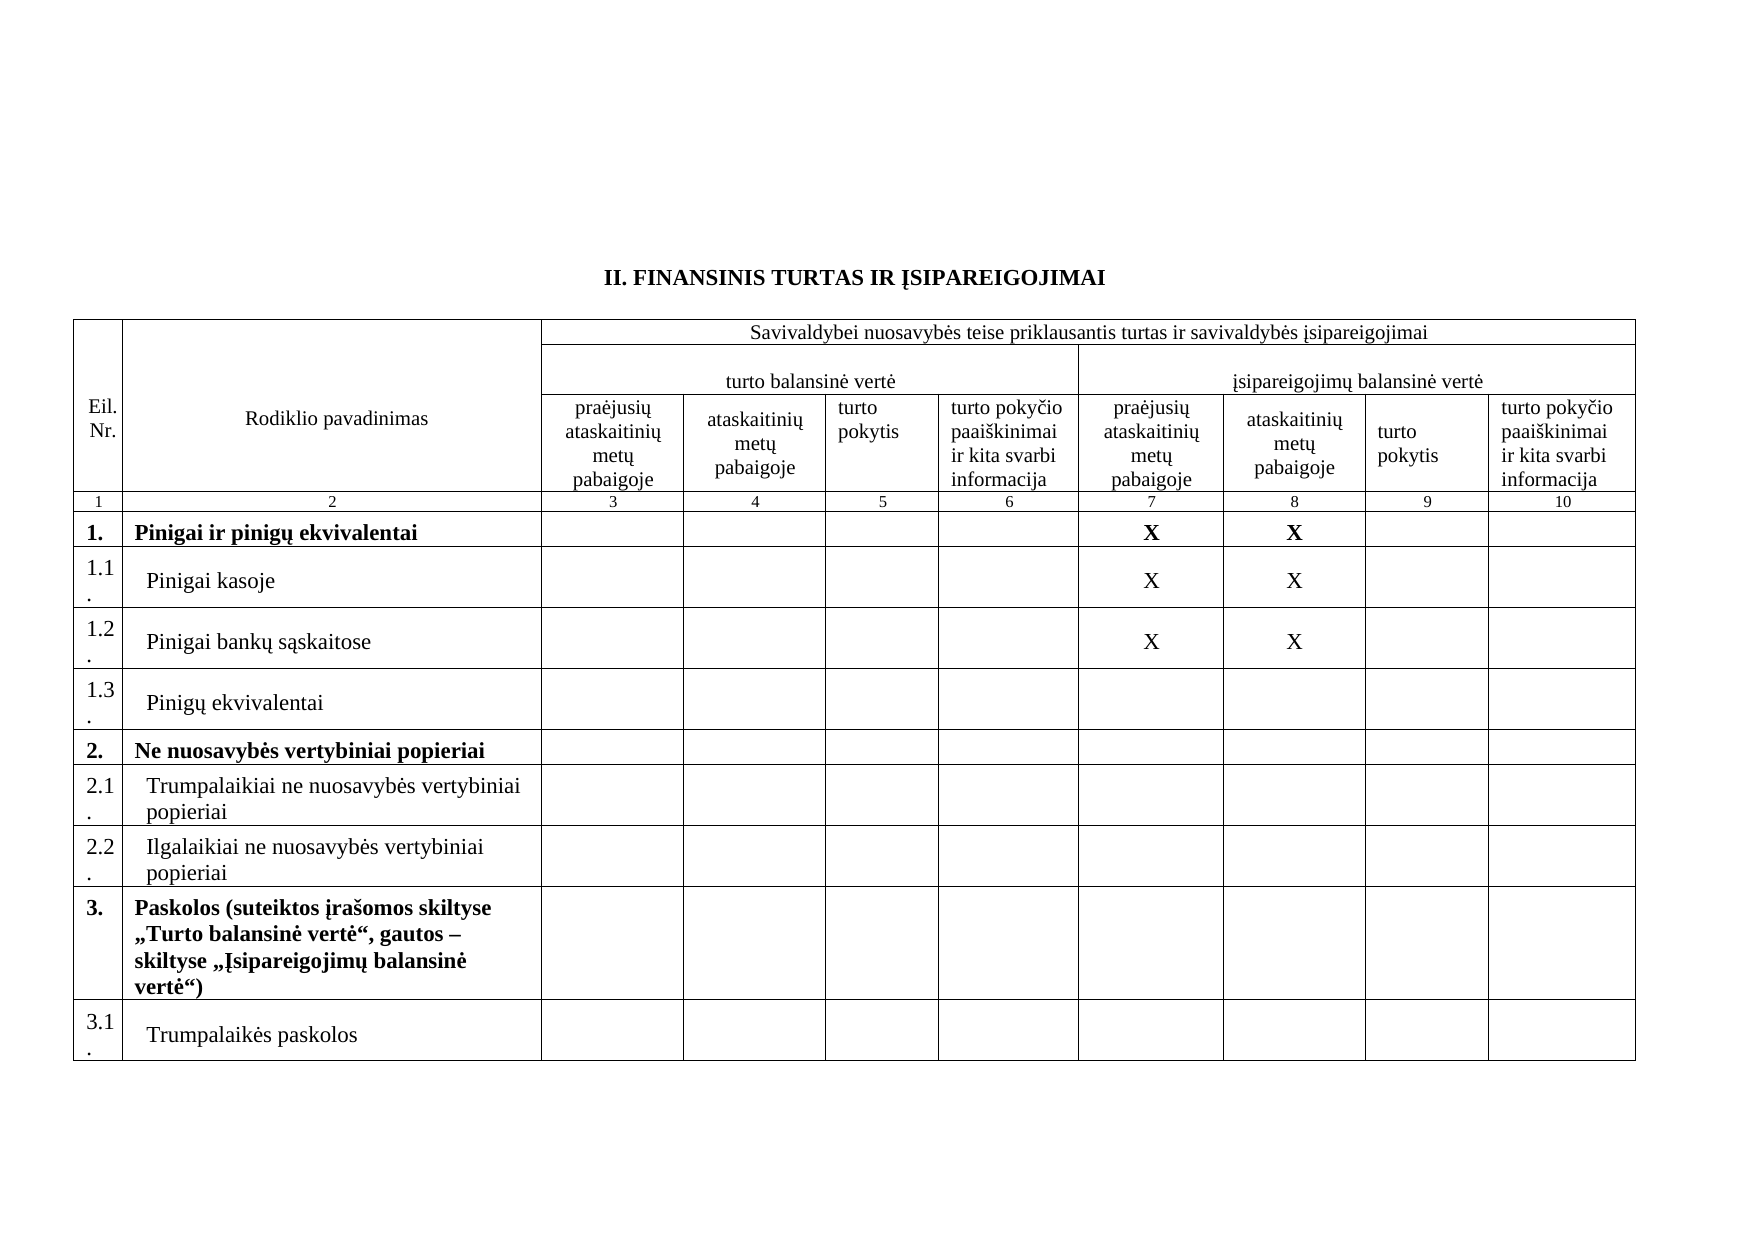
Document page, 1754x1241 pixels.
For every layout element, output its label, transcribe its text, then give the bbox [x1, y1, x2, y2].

table_cell [939, 547, 1078, 607]
table_cell X [1224, 512, 1365, 546]
table_cell Trumpalaikės paskolos [123, 1000, 541, 1060]
table_cell 8 [1224, 492, 1365, 511]
table_cell [826, 669, 938, 729]
table_cell [939, 608, 1078, 668]
table_cell įsipareigojimų balansinė vertė [1079, 345, 1635, 393]
table_header Savivaldybei nuosavybės teise priklausantis turtas ir savivaldybės įsipareigojimai [542, 320, 1635, 344]
table_cell [542, 826, 683, 886]
table_cell [939, 669, 1078, 729]
table_cell [542, 1000, 683, 1060]
table_cell 3.1. [74, 1000, 122, 1060]
table_cell [1489, 547, 1635, 607]
table_cell [826, 887, 938, 999]
table_cell [542, 765, 683, 824]
table_cell ataskaitinių metų pabaigoje [684, 395, 825, 491]
table_cell 3 [542, 492, 683, 511]
table_cell [1366, 512, 1488, 546]
table_cell [1366, 730, 1488, 763]
table_cell [1489, 669, 1635, 729]
table_cell [826, 765, 938, 824]
table_cell Ne nuosavybės vertybiniai popieriai [123, 730, 541, 763]
table_cell 3. [74, 887, 122, 999]
table_cell [1489, 765, 1635, 824]
table_cell [826, 608, 938, 668]
table_cell 1. [74, 512, 122, 546]
table_cell [826, 730, 938, 763]
table_cell [684, 669, 825, 729]
table_cell [939, 887, 1078, 999]
table_cell [1366, 547, 1488, 607]
table_cell [684, 1000, 825, 1060]
table_cell Paskolos (suteiktos įrašomos skiltyse „Turto balansinė vertė“, gautos – skiltyse „Įsipareigojimų balansinė vertė“) [123, 887, 541, 999]
table_cell X [1224, 547, 1365, 607]
table_cell [1224, 730, 1365, 763]
table_cell 1.2. [74, 608, 122, 668]
table_cell 1 [74, 492, 122, 511]
table_cell [1079, 669, 1223, 729]
table_cell [1366, 608, 1488, 668]
table_cell 5 [826, 492, 938, 511]
table_cell [1489, 1000, 1635, 1060]
table_cell [684, 547, 825, 607]
table_cell [939, 512, 1078, 546]
table_cell 2.1. [74, 765, 122, 824]
table_cell [542, 608, 683, 668]
table_cell [542, 547, 683, 607]
table_cell praėjusių ataskaitinių metų pabaigoje [542, 395, 683, 491]
table_cell turto pokyčio paaiškinimai ir kita svarbi informacija [939, 395, 1078, 491]
table_cell [684, 887, 825, 999]
table_cell 9 [1366, 492, 1488, 511]
table_cell [542, 512, 683, 546]
table_cell 7 [1079, 492, 1223, 511]
table_cell [1224, 765, 1365, 824]
table_cell Ilgalaikiai ne nuosavybės vertybiniai popieriai [123, 826, 541, 886]
table_cell Pinigai ir pinigų ekvivalentai [123, 512, 541, 546]
table_cell 2. [74, 730, 122, 763]
table_cell [1366, 826, 1488, 886]
table_cell Trumpalaikiai ne nuosavybės vertybiniai popieriai [123, 765, 541, 824]
table_cell 4 [684, 492, 825, 511]
table_cell X [1224, 608, 1365, 668]
table_cell 2 [123, 492, 541, 511]
table_cell X [1079, 547, 1223, 607]
table_cell [826, 826, 938, 886]
table_cell [1489, 512, 1635, 546]
table_cell [1079, 730, 1223, 763]
table_cell [826, 1000, 938, 1060]
table_cell [684, 512, 825, 546]
table_cell [1489, 826, 1635, 886]
table_header Rodiklio pavadinimas [123, 320, 541, 491]
table_cell [939, 826, 1078, 886]
table_cell turto pokytis [1366, 395, 1488, 491]
table_cell 1.1. [74, 547, 122, 607]
table_cell [1224, 1000, 1365, 1060]
table_cell turto pokytis [826, 395, 938, 491]
table_cell X [1079, 512, 1223, 546]
table_cell [1079, 826, 1223, 886]
table_cell [826, 547, 938, 607]
table_cell Pinigai kasoje [123, 547, 541, 607]
table_cell [542, 887, 683, 999]
table_cell X [1079, 608, 1223, 668]
table_cell [1224, 669, 1365, 729]
table_cell [1079, 765, 1223, 824]
table_cell 6 [939, 492, 1078, 511]
table_cell [826, 512, 938, 546]
table_cell ataskaitinių metų pabaigoje [1224, 395, 1365, 491]
table_cell [684, 608, 825, 668]
table_cell 2.2. [74, 826, 122, 886]
table_cell [1224, 887, 1365, 999]
table_cell [684, 826, 825, 886]
table_cell [1079, 1000, 1223, 1060]
table_cell [939, 765, 1078, 824]
table_cell [542, 730, 683, 763]
table_cell praėjusių ataskaitinių metų pabaigoje [1079, 395, 1223, 491]
table_cell 10 [1489, 492, 1635, 511]
table_cell [1489, 887, 1635, 999]
table_cell [684, 765, 825, 824]
table_cell [1366, 765, 1488, 824]
table_cell turto pokyčio paaiškinimai ir kita svarbi informacija [1489, 395, 1635, 491]
table_cell [1079, 887, 1223, 999]
table_cell [1366, 1000, 1488, 1060]
table_cell [542, 669, 683, 729]
table_cell [1489, 608, 1635, 668]
table_cell [939, 1000, 1078, 1060]
table_cell turto balansinė vertė [542, 345, 1078, 393]
table_cell [939, 730, 1078, 763]
text II. FINANSINIS TURTAS IR ĮSIPAREIGOJIMAI [74, 264, 1636, 291]
table_cell [1366, 887, 1488, 999]
table_cell 1.3. [74, 669, 122, 729]
table_cell [1224, 826, 1365, 886]
table_cell Pinigai bankų sąskaitose [123, 608, 541, 668]
table_cell [1489, 730, 1635, 763]
table_header Eil. Nr. [74, 320, 122, 491]
table_cell Pinigų ekvivalentai [123, 669, 541, 729]
table_cell [1366, 669, 1488, 729]
table_cell [684, 730, 825, 763]
